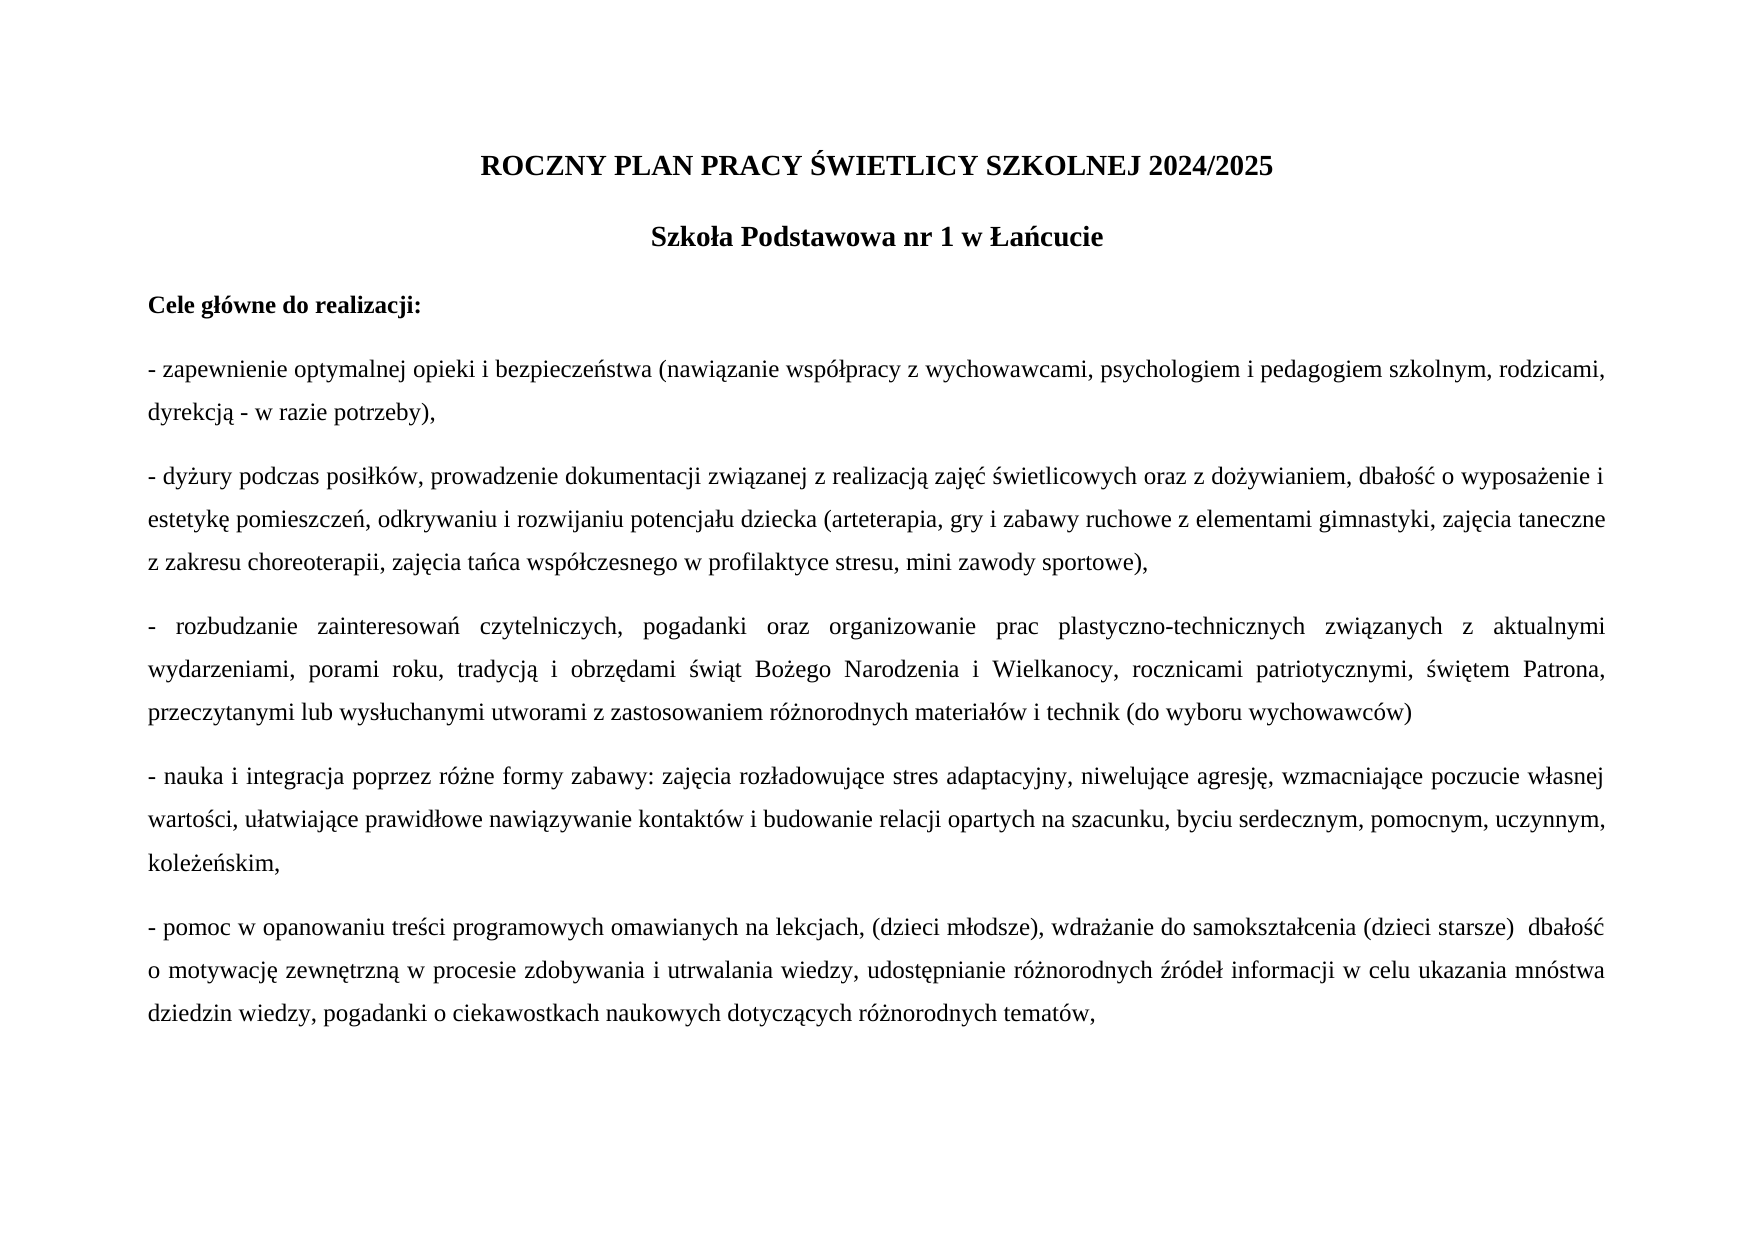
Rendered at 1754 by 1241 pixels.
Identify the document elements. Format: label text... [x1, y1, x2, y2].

text - dyżury podczas posiłków, prowadzenie dokumentacji związanej z realizacją zajęć świetlicowych oraz z dożywianiem, dbałość o wyposażenie i estetykę pomieszczeń, odkrywaniu i rozwijaniu potencjału dziecka (arteterapia, gry i zabawy ruchowe z elementami gimnastyki, zajęcia taneczne z zakresu choreoterapii, zajęcia tańca współczesnego w profilaktyce stresu, mini zawody sportowe), [148, 461, 1606, 576]
text - nauka i integracja poprzez różne formy zabawy: zajęcia rozładowujące stres adaptacyjny, niwelujące agresję, wzmacniające poczucie własnej wartości, ułatwiające prawidłowe nawiązywanie kontaktów i budowanie relacji opartych na szacunku, byciu serdecznym, pomocnym, uczynnym, koleżeńskim, [148, 761, 1606, 876]
text - zapewnienie optymalnej opieki i bezpieczeństwa (nawiązanie współpracy z wychowawcami, psychologiem i pedagogiem szkolnym, rodzicami, dyrekcją - w razie potrzeby), [148, 354, 1606, 426]
text Szkoła Podstawowa nr 1 w Łańcucie [148, 219, 1606, 252]
text Cele główne do realizacji: [148, 290, 1606, 319]
text - rozbudzanie zainteresowań czytelniczych, pogadanki oraz organizowanie prac plastyczno-technicznych związanych z aktualnymi wydarzeniami, porami roku, tradycją i obrzędami świąt Bożego Narodzenia i Wielkanocy, rocznicami patriotycznymi, świętem Patrona, przeczytanymi lub wysłuchanymi utworami z zastosowaniem różnorodnych materiałów i technik (do wyboru wychowawców) [148, 611, 1606, 726]
text ROCZNY PLAN PRACY ŚWIETLICY SZKOLNEJ 2024/2025 [148, 148, 1606, 181]
text - pomoc w opanowaniu treści programowych omawianych na lekcjach, (dzieci młodsze), wdrażanie do samokształcenia (dzieci starsze) dbałość o motywację zewnętrzną w procesie zdobywania i utrwalania wiedzy, udostępnianie różnorodnych źródeł informacji w celu ukazania mnóstwa dziedzin wiedzy, pogadanki o ciekawostkach naukowych dotyczących różnorodnych tematów, [148, 912, 1606, 1027]
